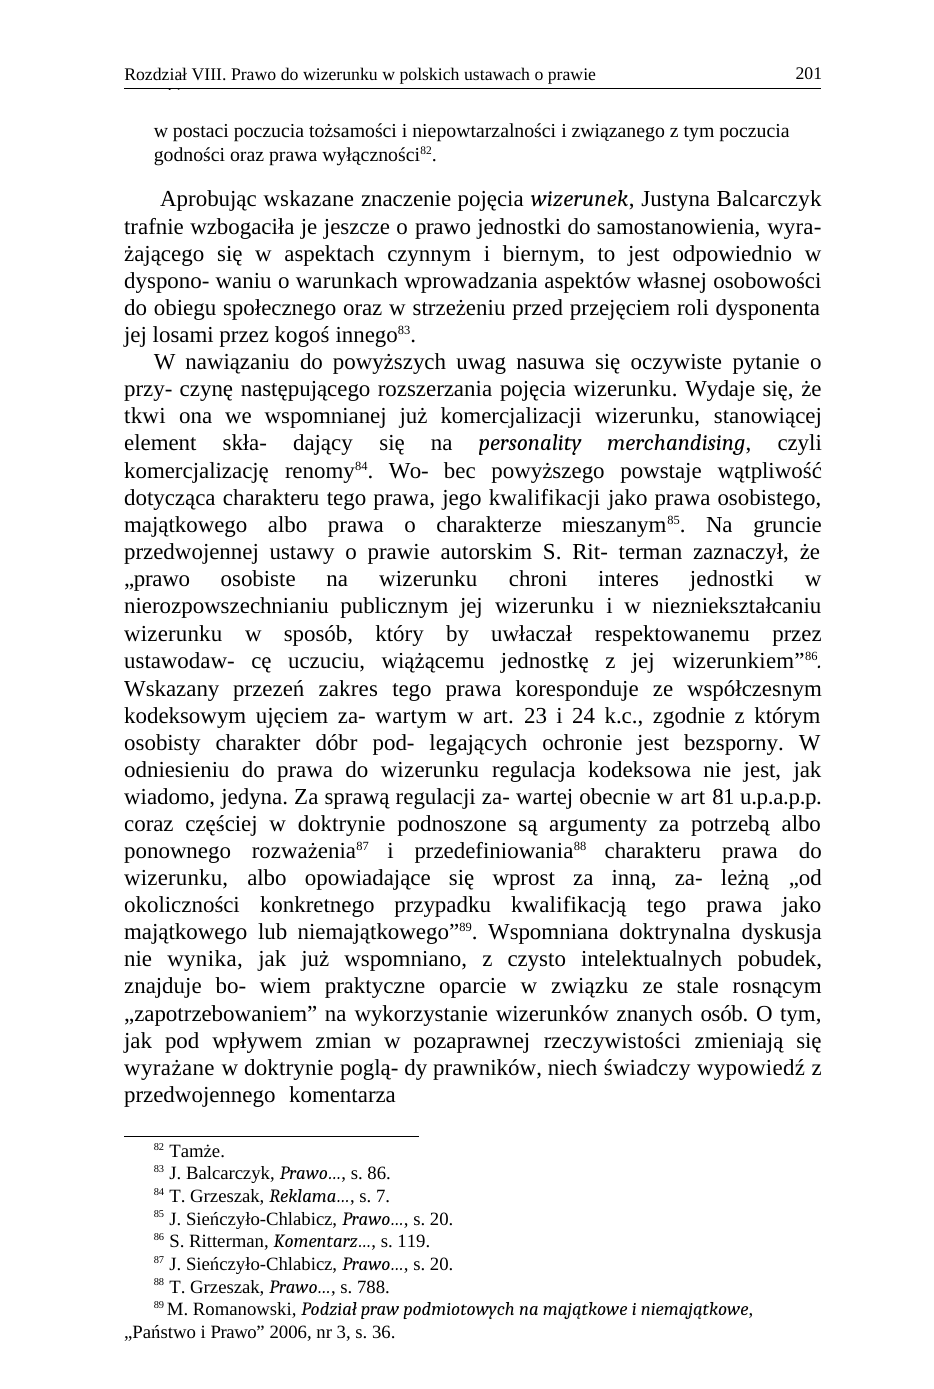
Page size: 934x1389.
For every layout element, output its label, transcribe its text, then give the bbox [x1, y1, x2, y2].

text 85 J. Sieńczyło-Chlabicz, Prawo…, s. 20. [153, 1207, 833, 1229]
text W nawiązaniu do powyższych uwag nasuwa się oczywiste pytanie o przy- czynę następującego rozszerzania pojęcia wizerunku. Wydaje się, że tkwi ona we wspomnianej już komercjalizacji wizerunku, stanowiącej element skła- dający się na personality merchandising, czyli komercjalizację renomy84. Wo- bec powyższego powstaje wątpliwość dotycząca charakteru tego prawa, jego kwalifikacji jako prawa osobistego, majątkowego albo prawa o charakterze mieszanym85. Na gruncie przedwojennej ustawy o prawie autorskim S. Rit- terman zaznaczył, że „prawo osobiste na wizerunku chroni interes jednostki w nierozpowszechnianiu publicznym jej wizerunku i w niezniekształcaniu wizerunku w sposób, który by uwłaczał respektowanemu przez ustawodaw- cę uczuciu, wiążącemu jednostkę z jej wizerunkiem”86. Wskazany przezeń zakres tego prawa koresponduje ze współczesnym kodeksowym ujęciem za- wartym w art. 23 i 24 k.c., zgodnie z którym osobisty charakter dóbr pod- legających ochronie jest bezsporny. W odniesieniu do prawa do wizerunku regulacja kodeksowa nie jest, jak wiadomo, jedyna. Za sprawą regulacji za- wartej obecnie w art 81 u.p.a.p.p. coraz częściej w doktrynie podnoszone są argumenty za potrzebą albo ponownego rozważenia87 i przedefiniowania88 charakteru prawa do wizerunku, albo opowiadające się wprost za inną, za- leżną „od okoliczności konkretnego przypadku kwalifikacją tego prawa jako majątkowego lub niemajątkowego”89. Wspomniana doktrynalna dyskusja nie wynika, jak już wspomniano, z czysto intelektualnych pobudek, znajduje bo- wiem praktyczne oparcie w związku ze stale rosnącym „zapotrzebowaniem” na wykorzystanie wizerunków znanych osób. O tym, jak pod wpływem zmian w pozaprawnej rzeczywistości zmieniają się wyrażane w doktrynie poglą- dy prawników, niech świadczy wypowiedź z przedwojennego komentarza [124, 348, 822, 1107]
text 84 T. Grzeszak, Reklama…, s. 7. [153, 1185, 833, 1207]
text Aprobując wskazane znaczenie pojęcia wizerunek, Justyna Balcarczyk trafnie wzbogaciła je jeszcze o prawo jednostki do samostanowienia, wyra- żającego się w aspektach czynnym i biernym, to jest odpowiednio w dyspono- waniu o warunkach wprowadzania aspektów własnej osobowości do obiegu społecznego oraz w strzeżeniu przed przejęciem roli dysponenta jej losami przez kogoś innego83. [124, 185, 821, 347]
text 88 T. Grzeszak, Prawo…, s. 788. [153, 1276, 833, 1298]
text 89 M. Romanowski, Podział praw podmiotowych na majątkowe i niemajątkowe, „Państwo i Prawo” 2006, nr 3, s. 36. [124, 1298, 821, 1343]
text w postaci poczucia tożsamości i niepowtarzalności i związanego z tym poczucia godności oraz prawa wyłączności82. [153, 119, 833, 166]
text 82 Tamże. [153, 1140, 833, 1161]
text 86 S. Ritterman, Komentarz…, s. 119. [153, 1230, 833, 1252]
text 83 J. Balcarczyk, Prawo…, s. 86. [153, 1162, 833, 1184]
text 87 J. Sieńczyło-Chlabicz, Prawo…, s. 20. [153, 1253, 833, 1275]
